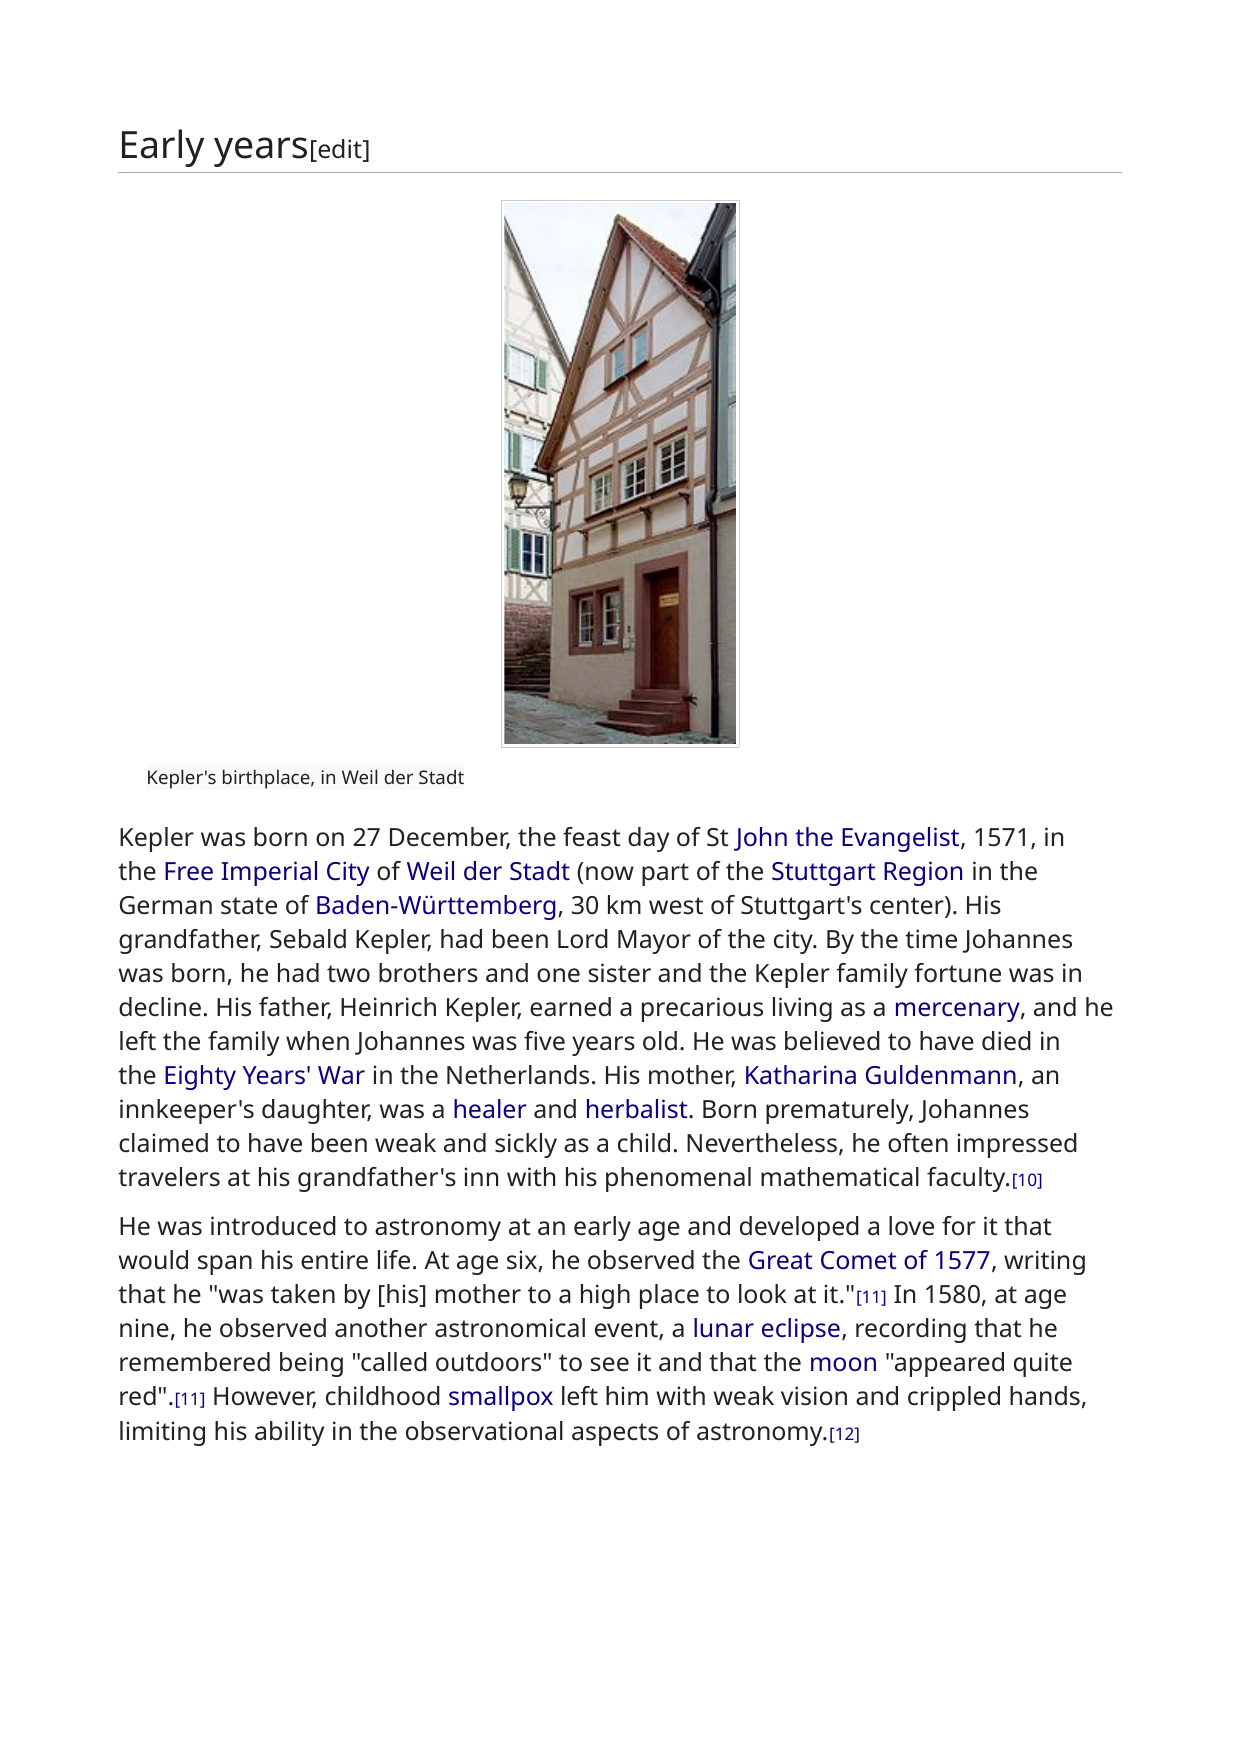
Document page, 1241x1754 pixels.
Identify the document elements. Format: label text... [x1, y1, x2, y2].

subtitle Early years[edit] [118, 118, 1122, 172]
text He was introduced to astronomy at an early age and developed a love for it that would span his entire life. At age six, he observed the Great Comet of 1577, writing that he "was taken by [his] mother to a high place to look at it."[11] In 1580, at age nine, he observed another astronomical event, a lunar eclipse, recording that he remembered being "called outdoors" to see it and that the moon "appeared quite red".[11] However, childhood smallpox left him with weak vision and crippled hands, limiting his ability in the observational aspects of astronomy.[12] [118, 1209, 1122, 1447]
picture [504, 203, 736, 744]
text Kepler was born on 27 December, the feast day of St John the Evangelist, 1571, in the Free Imperial City of Weil der Stadt (now part of the Stuttgart Region in the German state of Baden-Württemberg, 30 km west of Stuttgart's center). His grandfather, Sebald Kepler, had been Lord Mayor of the city. By the time Johannes was born, he had two brothers and one sister and the Kepler family fortune was in decline. His father, Heinrich Kepler, earned a precarious living as a mercenary, and he left the family when Johannes was five years old. He was believed to have died in the Eighty Years' War in the Netherlands. His mother, Katharina Guldenmann, an innkeeper's daughter, was a healer and herbalist. Born prematurely, Johannes claimed to have been weak and sickly as a child. Nevertheless, he often impressed travelers at his grandfather's inn with his phenomenal mathematical faculty.[10] [118, 819, 1122, 1194]
text Kepler's birthplace, in Weil der Stadt [123, 764, 1122, 789]
